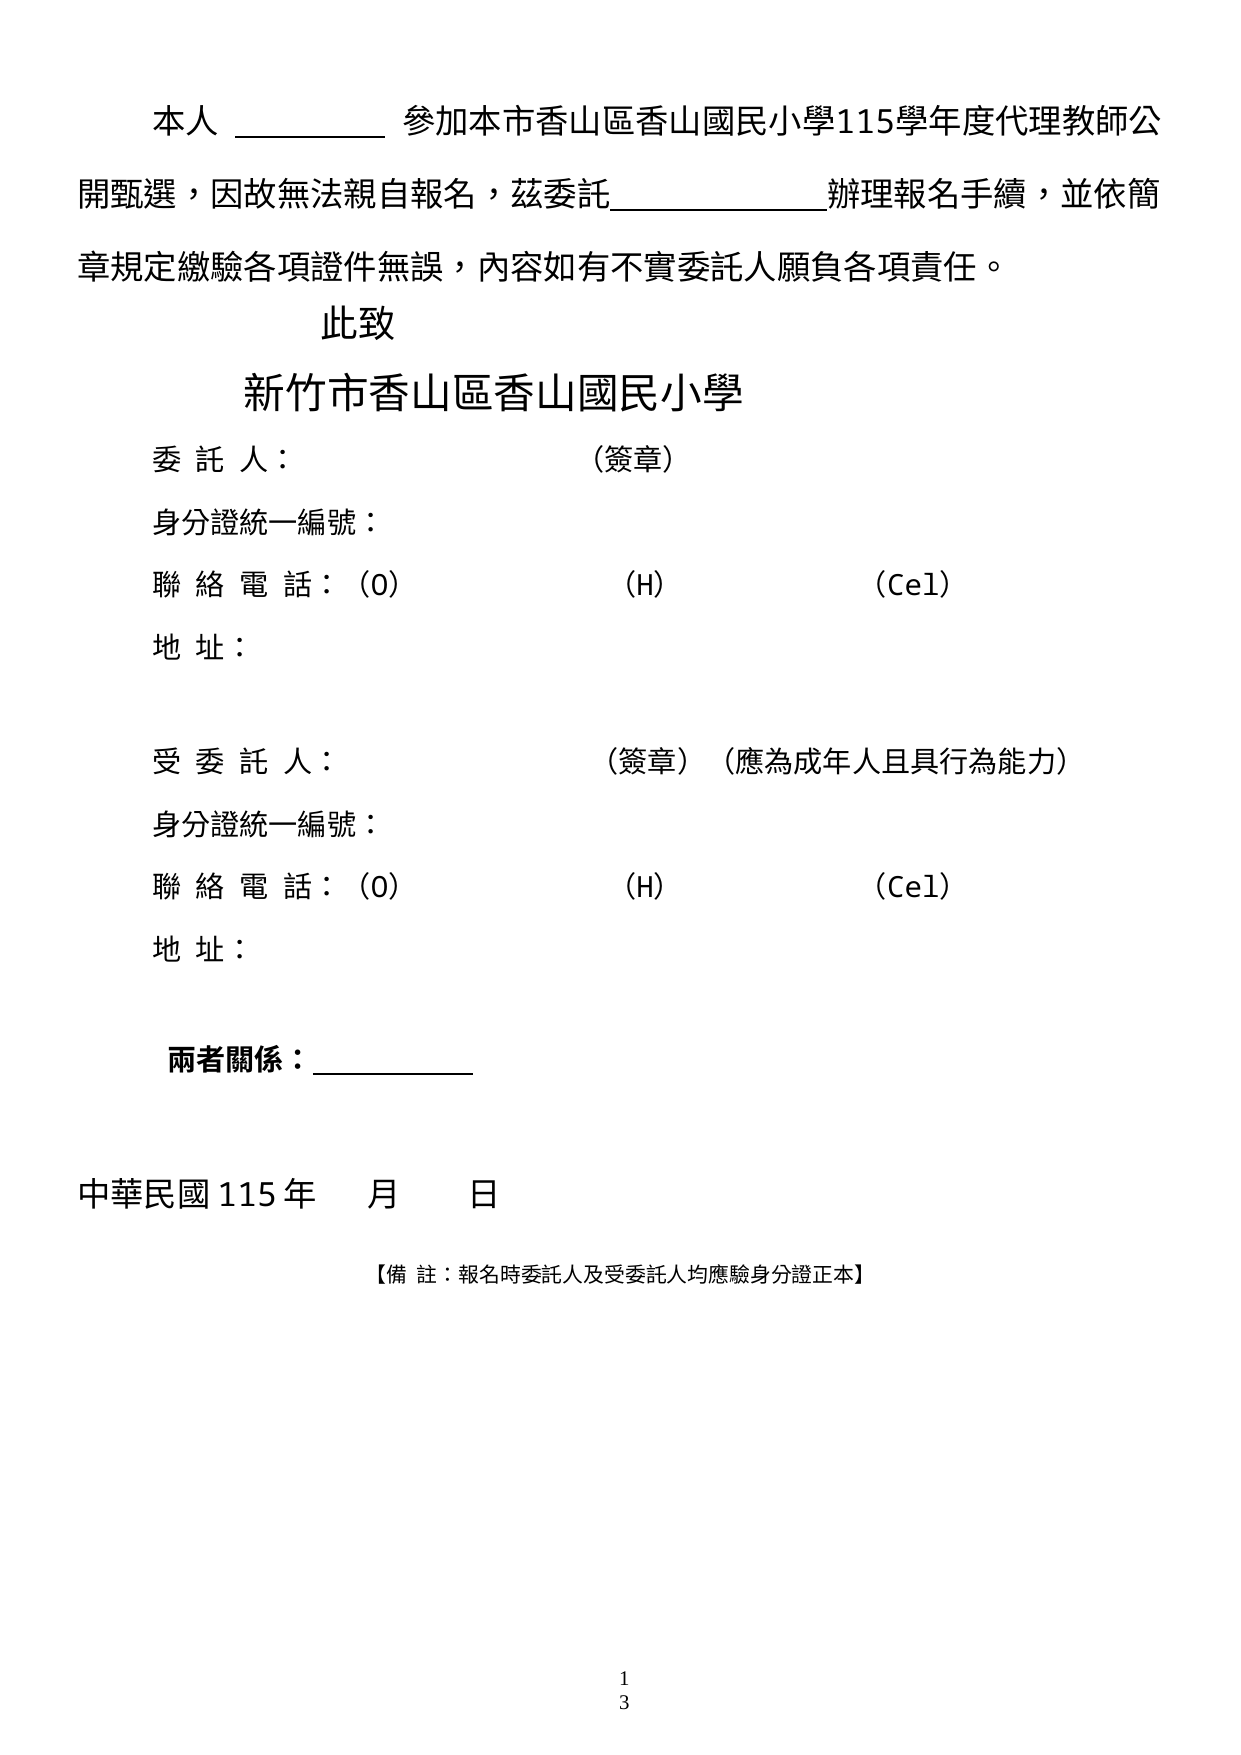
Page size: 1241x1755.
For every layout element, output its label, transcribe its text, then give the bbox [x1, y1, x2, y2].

text 委 託 人： （簽章） [152, 421, 1163, 483]
text 地 址： [152, 608, 1163, 671]
text 聯 絡 電 話：（O） （H） （Cel） [152, 848, 1163, 910]
text 中華民國115年 月 日 [77, 1168, 1163, 1216]
text 身分證統一編號： [152, 785, 1163, 848]
text 受 委 託 人： （簽章）（應為成年人且具行為能力） [152, 723, 1163, 785]
text 本人 參加本市香山區香山國民小學115學年度代理教師公開甄選，因故無法親自報名，茲委託 辦理報名手續，並依簡章規定繳驗各項證件無誤，內容如有不實委託人願負各項責任。 [77, 75, 1163, 294]
text 地 址： [152, 910, 1163, 973]
text 兩者關係： [77, 1030, 1163, 1081]
text 身分證統一編號： [152, 483, 1163, 546]
text 此致 [171, 294, 1163, 348]
text 【備 註：報名時委託人及受委託人均應驗身分證正本】 [77, 1216, 1163, 1299]
text 聯 絡 電 話：（O） （H） （Cel） [152, 546, 1163, 608]
text 新竹市香山區香山國民小學 [77, 361, 1163, 421]
